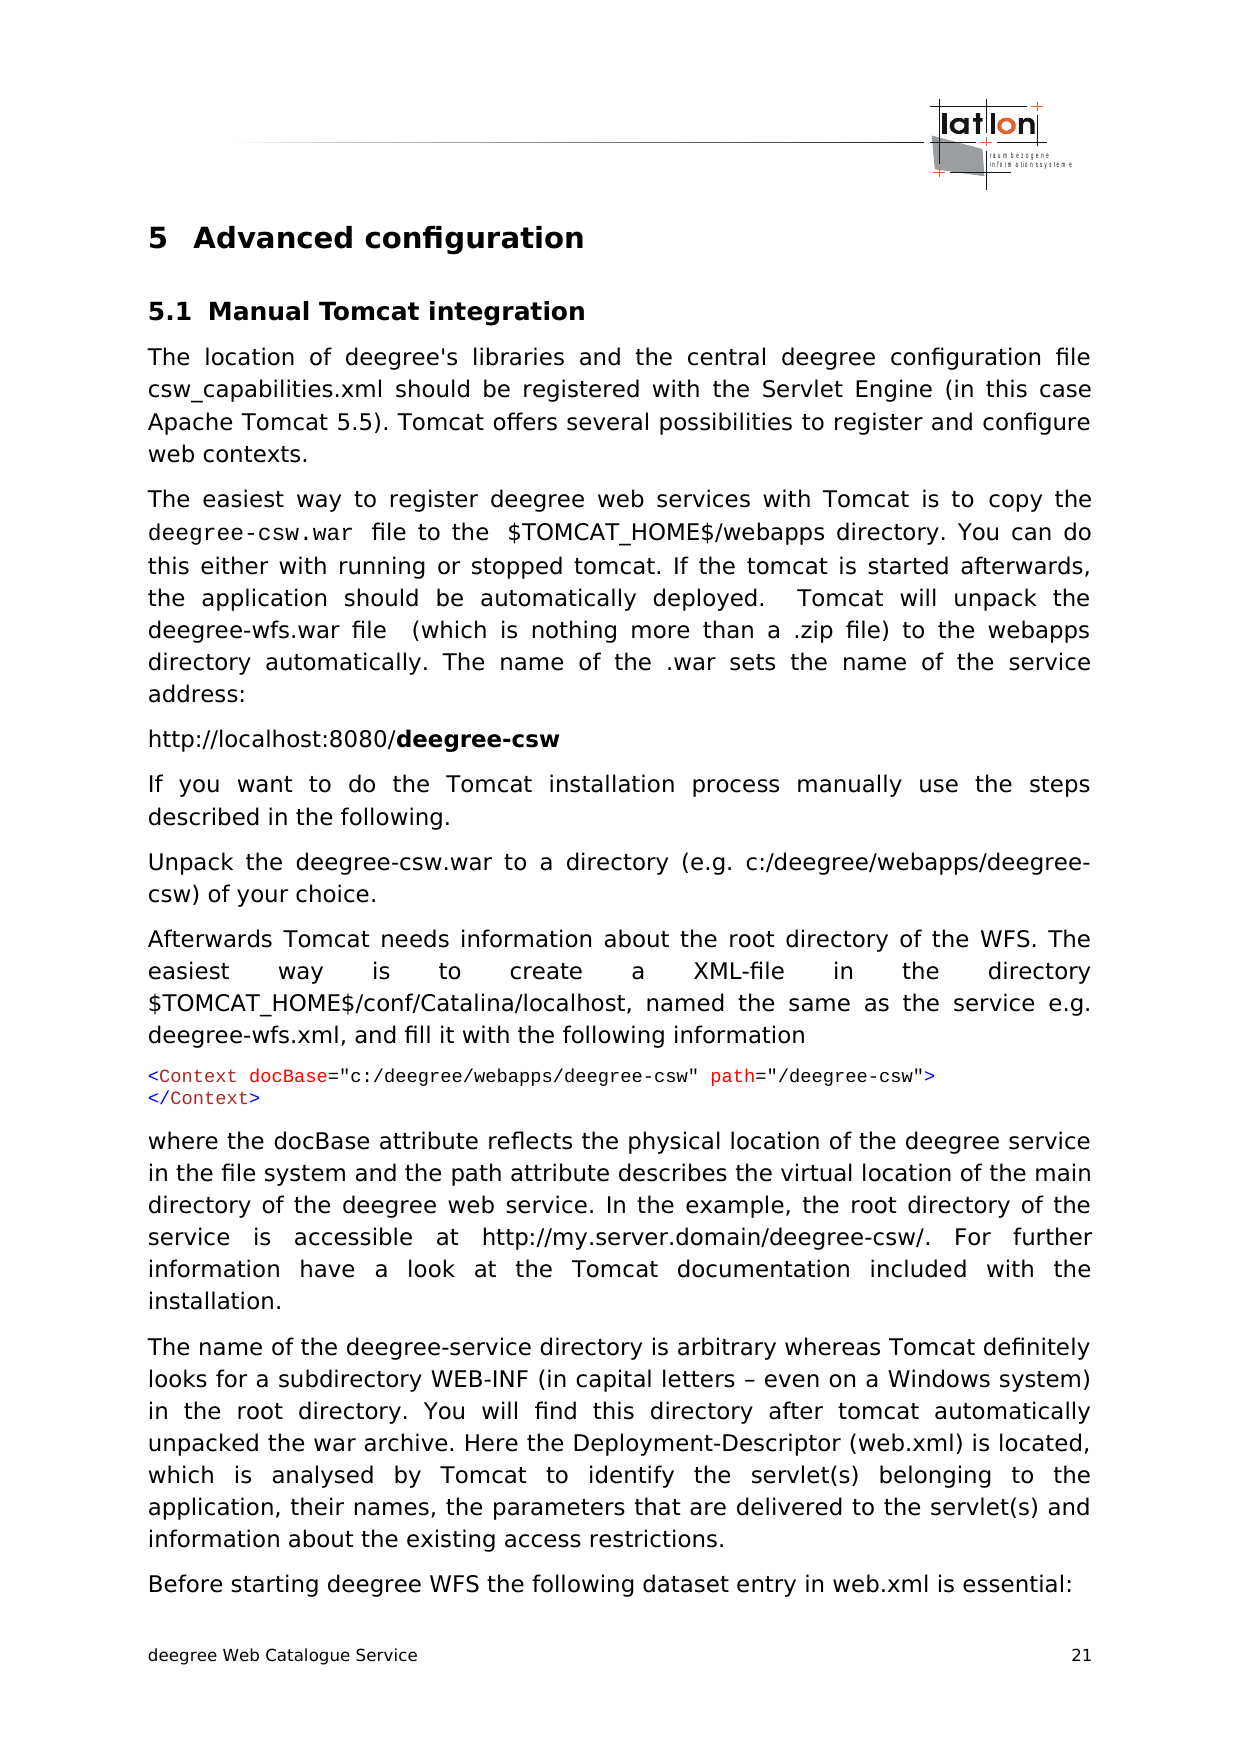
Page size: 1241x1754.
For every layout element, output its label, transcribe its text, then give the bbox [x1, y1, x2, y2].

text The name of the deegree-service directory is arbitrary whereas Tomcat definitely looks for a subdirectory WEB-INF (in capital letters – even on a Windows system) in the root directory. You will find this directory after tomcat automatically unpacked the war archive. Here the Deployment-Descriptor (web.xml) is located, which is analysed by Tomcat to identify the servlet(s) belonging to the application, their names, the parameters that are delivered to the servlet(s) and information about the existing access restrictions. [148, 1334, 1092, 1553]
text Afterwards Tomcat needs information about the root directory of the WFS. The easiest way is to create a XML-file in the directory $TOMCAT_HOME$/conf/Catalina/localhost, named the same as the service e.g. deegree-wfs.xml, and fill it with the following information [148, 926, 1092, 1049]
subtitle Advanced configuration [148, 221, 1092, 256]
text Before starting deegree WFS the following dataset entry in web.xml is essential: [148, 1571, 1092, 1598]
subtitle Manual Tomcat integration [148, 297, 1092, 326]
text Unpack the deegree-csw.war to a directory (e.g. c:/deegree/webapps/deegree-csw) of your choice. [148, 849, 1092, 908]
text The location of deegree's libraries and the central deegree configuration file csw_capabilities.xml should be registered with the Servlet Engine (in this case Apache Tomcat 5.5). Tomcat offers several possibilities to register and configure web contexts. [148, 344, 1092, 468]
text http://localhost:8080/deegree-csw [148, 726, 1092, 753]
text <Context docBase="c:/deegree/webapps/deegree-csw" path="/deegree-csw"> [148, 1067, 1092, 1088]
text The easiest way to register deegree web services with Tomcat is to copy the deegree-csw.war file to the $TOMCAT_HOME$/webapps directory. You can do this either with running or stopped tomcat. If the tomcat is started afterwards, the application should be automatically deployed. Tomcat will unpack the deegree-wfs.war file (which is nothing more than a .zip file) to the webapps directory automatically. The name of the .war sets the name of the service address: [148, 486, 1092, 708]
text where the docBase attribute reflects the physical location of the deegree service in the file system and the path attribute describes the virtual location of the main directory of the deegree web service. In the example, the root directory of the service is accessible at http://my.server.domain/deegree-csw/. For further information have a look at the Tomcat documentation included with the installation. [148, 1128, 1092, 1315]
text If you want to do the Tomcat installation process manually use the steps described in the following. [148, 772, 1092, 830]
text </Context> [148, 1088, 1092, 1110]
